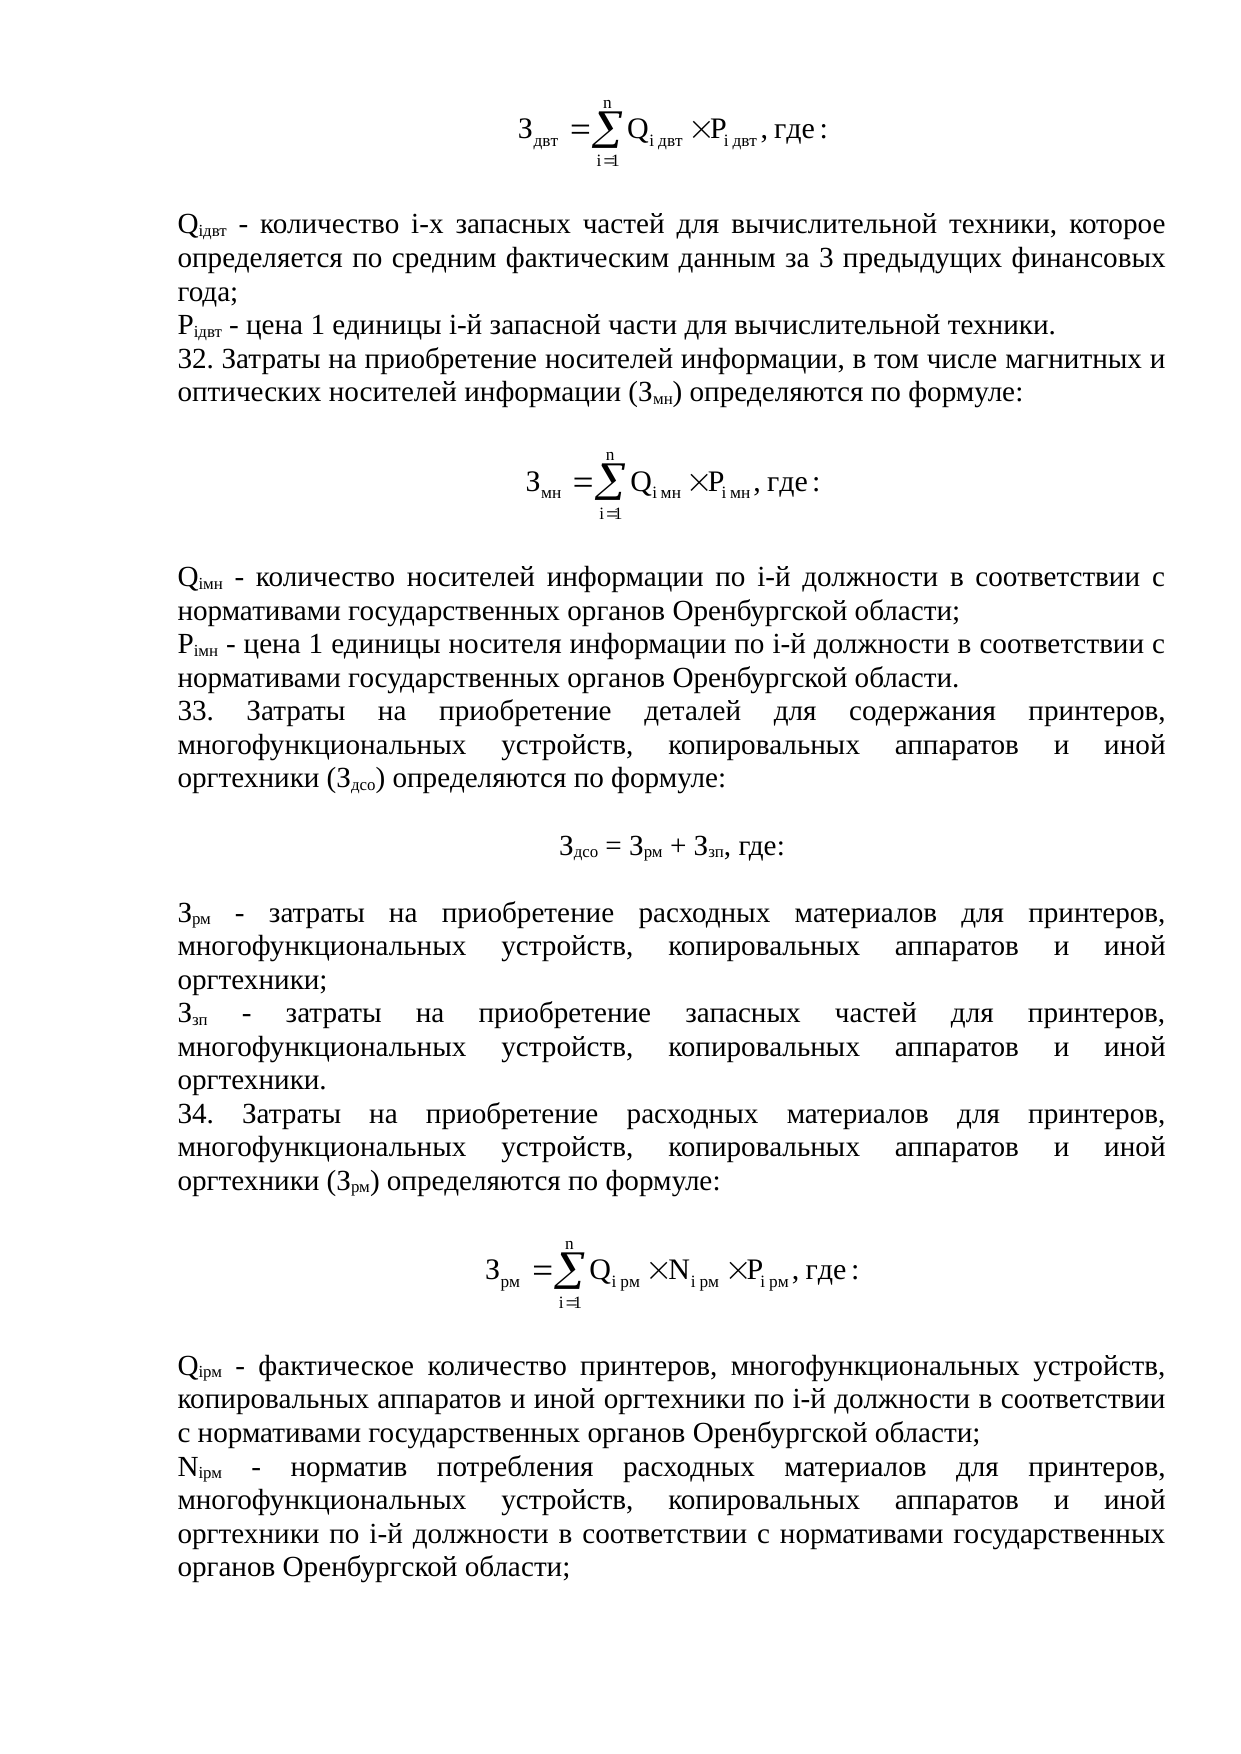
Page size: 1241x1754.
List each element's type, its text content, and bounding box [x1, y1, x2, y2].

text 34. Затраты на приобретение расходных материалов для принтеров, многофункциональных устройств, копировальных аппаратов и иной оргтехники (Зрм) определяются по формуле: [177, 1096, 1166, 1197]
text Qiрм - фактическое количество принтеров, многофункциональных устройств, копировальных аппаратов и иной оргтехники по i-й должности в соответствии с нормативами государственных органов Оренбургской области; [177, 1348, 1166, 1449]
text Qiмн - количество носителей информации по i-й должности в соответствии с нормативами государственных органов Оренбургской области; [177, 559, 1166, 626]
text 33. Затраты на приобретение деталей для содержания принтеров, многофункциональных устройств, копировальных аппаратов и иной оргтехники (Здсо) определяются по формуле: [177, 693, 1166, 794]
text Piмн - цена 1 единицы носителя информации по i-й должности в соответствии с нормативами государственных органов Оренбургской области. [177, 626, 1166, 693]
text Здсо = Зрм + Ззп, где: [177, 828, 1166, 861]
text Piдвт - цена 1 единицы i-й запасной части для вычислительной техники. [177, 307, 1166, 341]
text Ззп - затраты на приобретение запасных частей для принтеров, многофункциональных устройств, копировальных аппаратов и иной оргтехники. [177, 995, 1166, 1096]
text Niрм - норматив потребления расходных материалов для принтеров, многофункциональных устройств, копировальных аппаратов и иной оргтехники по i-й должности в соответствии с нормативами государственных органов Оренбургской области; [177, 1449, 1166, 1583]
text 32. Затраты на приобретение носителей информации, в том числе магнитных и оптических носителей информации (Змн) определяются по формуле: [177, 341, 1166, 408]
text Qiдвт - количество i-х запасных частей для вычислительной техники, которое определяется по средним фактическим данным за 3 предыдущих финансовых года; [177, 207, 1166, 307]
text Зрм - затраты на приобретение расходных материалов для принтеров, многофункциональных устройств, копировальных аппаратов и иной оргтехники; [177, 895, 1166, 995]
